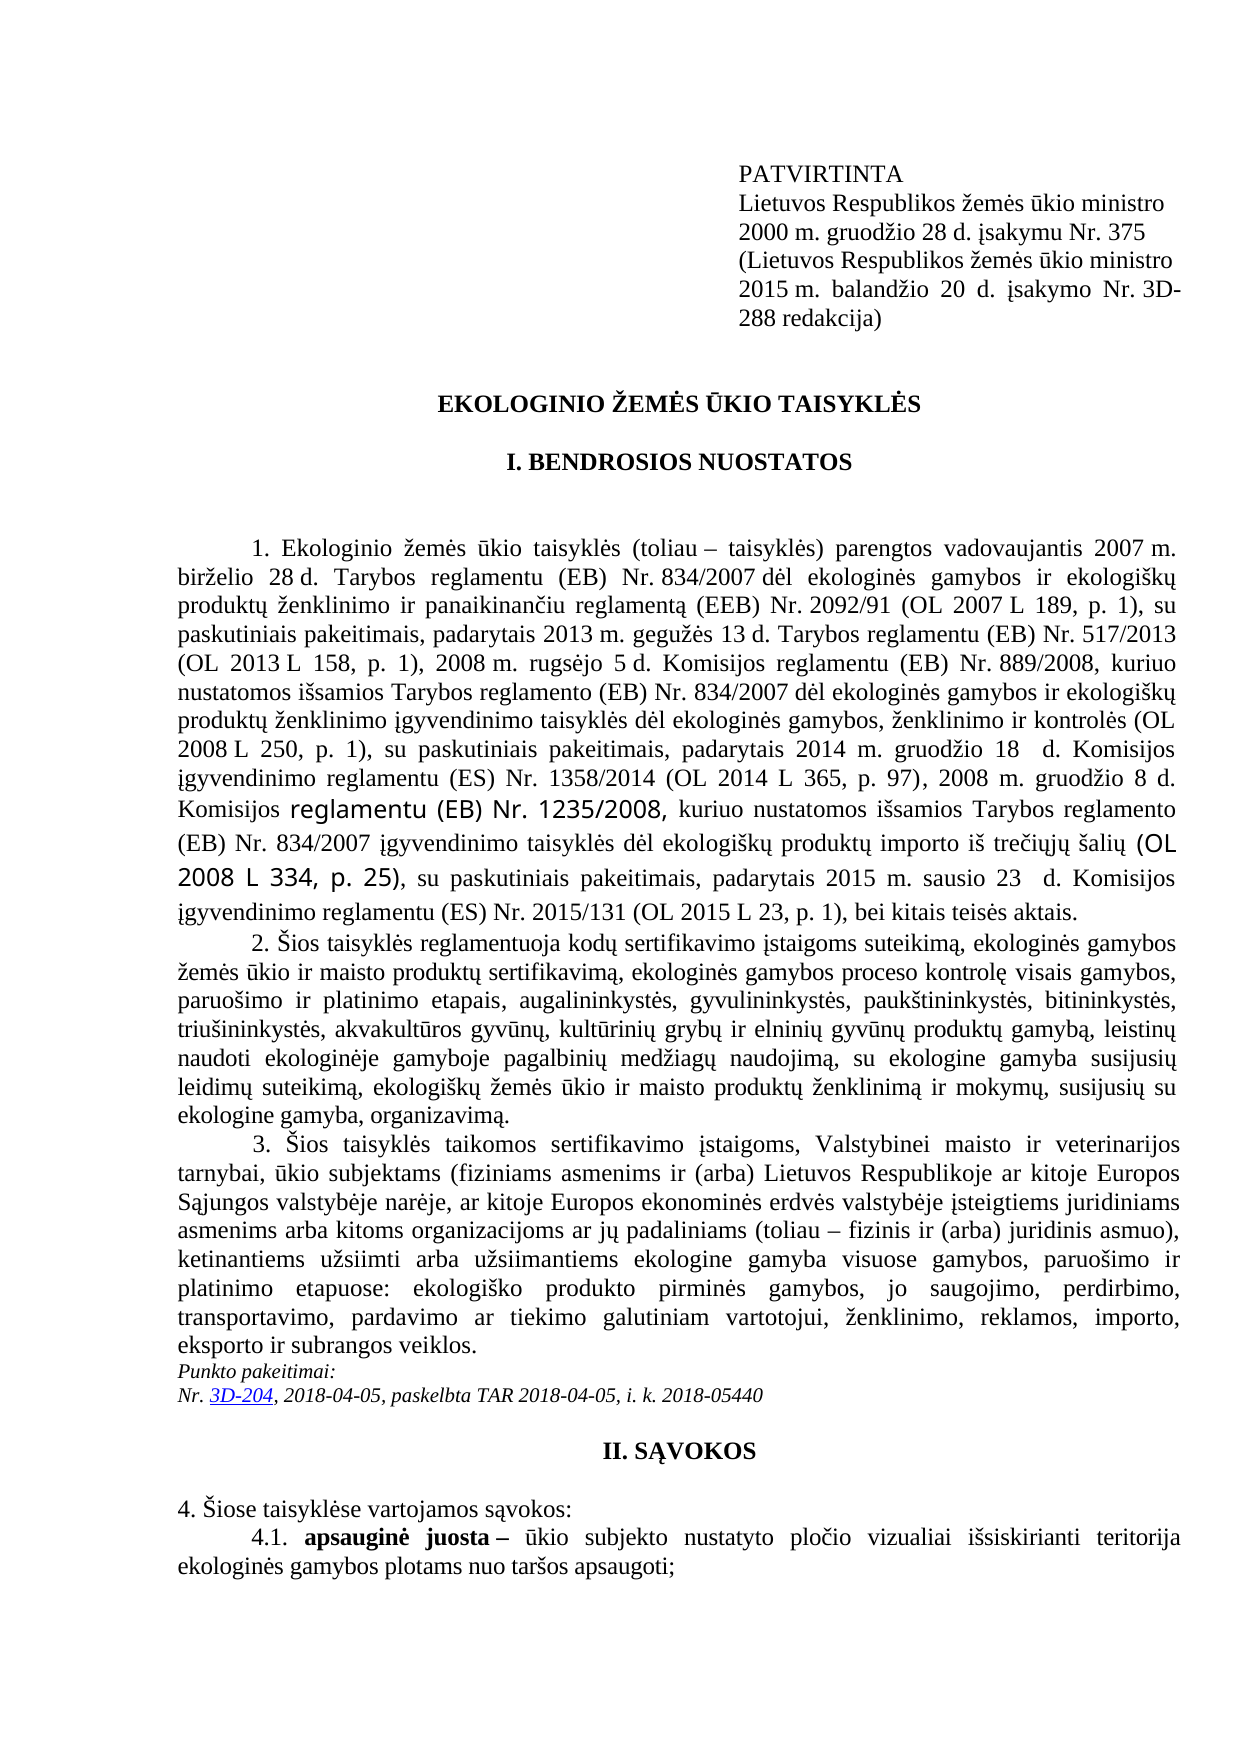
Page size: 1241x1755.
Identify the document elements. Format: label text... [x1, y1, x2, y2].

text 2015 m. balandžio 20 d. įsakymo Nr. 3D-288 redakcija) [738, 274, 1181, 332]
text 4. Šiose taisyklėse vartojamos sąvokos: [177, 1494, 1181, 1522]
text II. SĄVOKOS [177, 1436, 1181, 1465]
text I. BENDROSIOS NUOSTATOS [177, 447, 1181, 476]
text Punkto pakeitimai: [177, 1359, 1181, 1383]
text 3. Šios taisyklės taikomos sertifikavimo įstaigoms, Valstybinei maisto ir veterinarijos tarnybai, ūkio subjektams (fiziniams asmenims ir (arba) Lietuvos Respublikoje ar kitoje Europos Sąjungos valstybėje narėje, ar kitoje Europos ekonominės erdvės valstybėje įsteigtiems juridiniams asmenims arba kitoms organizacijoms ar jų padaliniams (toliau – fizinis ir (arba) juridinis asmuo), ketinantiems užsiimti arba užsiimantiems ekologine gamyba visuose gamybos, paruošimo ir platinimo etapuose: ekologiško produkto pirminės gamybos, jo saugojimo, perdirbimo, transportavimo, pardavimo ar tiekimo galutiniam vartotojui, ženklinimo, reklamos, importo, eksporto ir subrangos veiklos. [177, 1129, 1181, 1359]
text EKOLOGINIO ŽEMĖS ŪKIO TAISYKLĖS [177, 389, 1181, 418]
text Nr. 3D-204, 2018-04-05, paskelbta TAR 2018-04-05, i. k. 2018-05440 [177, 1383, 1181, 1407]
text 1. Ekologinio žemės ūkio taisyklės (toliau – taisyklės) parengtos vadovaujantis 2007 m. birželio 28 d. Tarybos reglamentu (EB) Nr. 834/2007 dėl ekologinės gamybos ir ekologiškų produktų ženklinimo ir panaikinančiu reglamentą (EEB) Nr. 2092/91 (OL 2007 L 189, p. 1), su paskutiniais pakeitimais, padarytais 2013 m. gegužės 13 d. Tarybos reglamentu (EB) Nr. 517/2013 (OL 2013 L 158, p. 1), 2008 m. rugsėjo 5 d. Komisijos reglamentu (EB) Nr. 889/2008, kuriuo nustatomos išsamios Tarybos reglamento (EB) Nr. 834/2007 dėl ekologinės gamybos ir ekologiškų produktų ženklinimo įgyvendinimo taisyklės dėl ekologinės gamybos, ženklinimo ir kontrolės (OL 2008 L 250, p. 1), su paskutiniais pakeitimais, padarytais 2014 m. gruodžio 18 d. Komisijos įgyvendinimo reglamentu (ES) Nr. 1358/2014 (OL 2014 L 365, p. 97), 2008 m. gruodžio 8 d. Komisijos reglamentu (EB) Nr. 1235/2008, kuriuo nustatomos išsamios Tarybos reglamento (EB) Nr. 834/2007 įgyvendinimo taisyklės dėl ekologiškų produktų importo iš trečiųjų šalių (OL 2008 L 334, p. 25), su paskutiniais pakeitimais, padarytais 2015 m. sausio 23 d. Komisijos įgyvendinimo reglamentu (ES) Nr. 2015/131 (OL 2015 L 23, p. 1), bei kitais teisės aktais. [177, 533, 1176, 928]
text PATVIRTINTA [738, 159, 1181, 188]
text 4.1. apsauginė juosta – ūkio subjekto nustatyto pločio vizualiai išsiskirianti teritorija ekologinės gamybos plotams nuo taršos apsaugoti; [177, 1522, 1181, 1580]
text 2. Šios taisyklės reglamentuoja kodų sertifikavimo įstaigoms suteikimą, ekologinės gamybos žemės ūkio ir maisto produktų sertifikavimą, ekologinės gamybos proceso kontrolę visais gamybos, paruošimo ir platinimo etapais, augalininkystės, gyvulininkystės, paukštininkystės, bitininkystės, triušininkystės, akvakultūros gyvūnų, kultūrinių grybų ir elninių gyvūnų produktų gamybą, leistinų naudoti ekologinėje gamyboje pagalbinių medžiagų naudojimą, su ekologine gamyba susijusių leidimų suteikimą, ekologiškų žemės ūkio ir maisto produktų ženklinimą ir mokymų, susijusių su ekologine gamyba, organizavimą. [177, 928, 1176, 1129]
text Lietuvos Respublikos žemės ūkio ministro [738, 188, 1181, 217]
text 2000 m. gruodžio 28 d. įsakymu Nr. 375 [738, 217, 1181, 246]
text (Lietuvos Respublikos žemės ūkio ministro [738, 246, 1181, 274]
